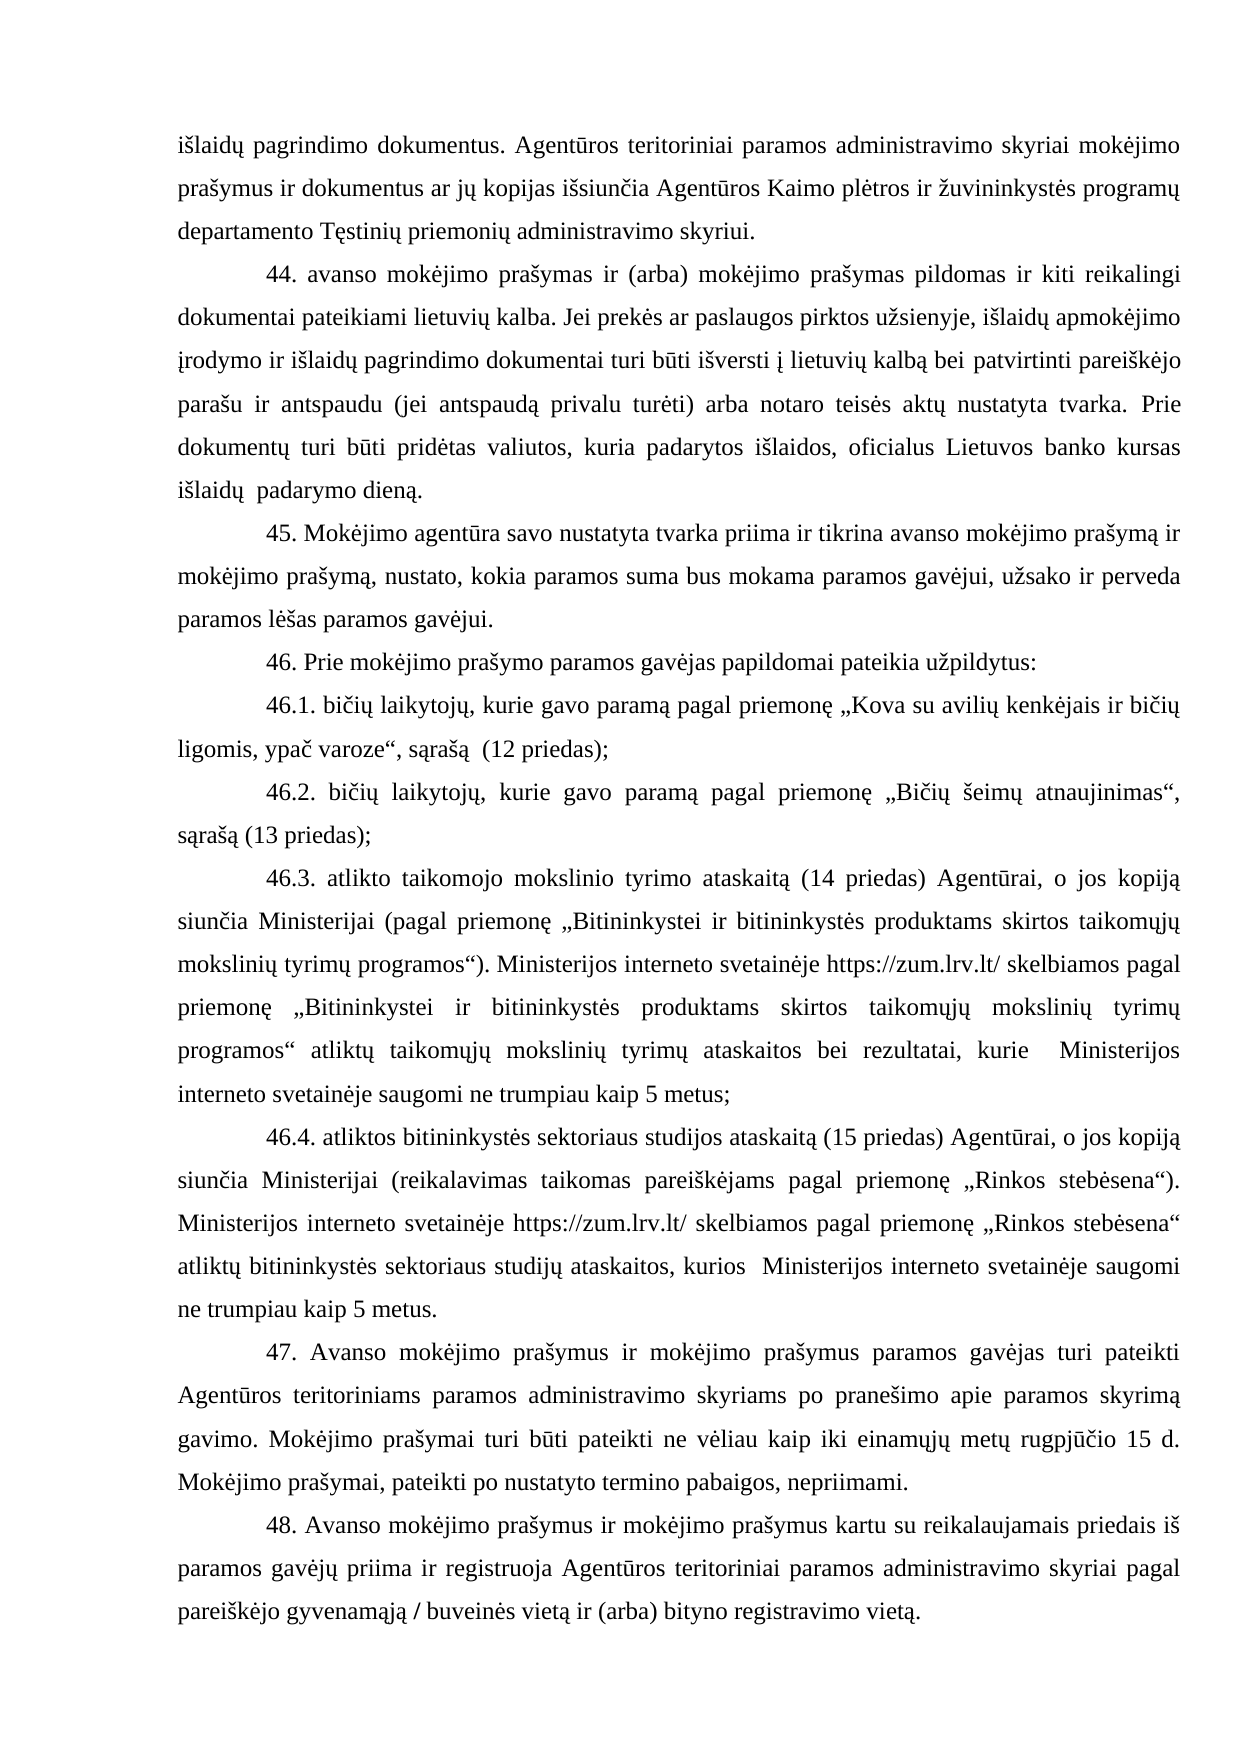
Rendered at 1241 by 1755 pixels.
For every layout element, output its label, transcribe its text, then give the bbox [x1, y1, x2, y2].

text 46. Prie mokėjimo prašymo paramos gavėjas papildomai pateikia užpildytus: [177, 647, 1181, 676]
text išlaidų pagrindimo dokumentus. Agentūros teritoriniai paramos administravimo skyriai mokėjimo prašymus ir dokumentus ar jų kopijas išsiunčia Agentūros Kaimo plėtros ir žuvininkystės programų departamento Tęstinių priemonių administravimo skyriui. [177, 130, 1181, 245]
text 46.2. bičių laikytojų, kurie gavo paramą pagal priemonę „Bičių šeimų atnaujinimas“, sąrašą (13 priedas); [177, 777, 1181, 849]
text 47. Avanso mokėjimo prašymus ir mokėjimo prašymus paramos gavėjas turi pateikti Agentūros teritoriniams paramos administravimo skyriams po pranešimo apie paramos skyrimą gavimo. Mokėjimo prašymai turi būti pateikti ne vėliau kaip iki einamųjų metų rugpjūčio 15 d. Mokėjimo prašymai, pateikti po nustatyto termino pabaigos, nepriimami. [177, 1337, 1181, 1496]
text 48. Avanso mokėjimo prašymus ir mokėjimo prašymus kartu su reikalaujamais priedais iš paramos gavėjų priima ir registruoja Agentūros teritoriniai paramos administravimo skyriai pagal pareiškėjo gyvenamąją / buveinės vietą ir (arba) bityno registravimo vietą. [177, 1510, 1181, 1625]
text 46.1. bičių laikytojų, kurie gavo paramą pagal priemonę „Kova su avilių kenkėjais ir bičių ligomis, ypač varoze“, sąrašą (12 priedas); [177, 691, 1181, 762]
text 46.3. atlikto taikomojo mokslinio tyrimo ataskaitą (14 priedas) Agentūrai, o jos kopiją siunčia Ministerijai (pagal priemonę „Bitininkystei ir bitininkystės produktams skirtos taikomųjų mokslinių tyrimų programos“). Ministerijos interneto svetainėje https://zum.lrv.lt/ skelbiamos pagal priemonę „Bitininkystei ir bitininkystės produktams skirtos taikomųjų mokslinių tyrimų programos“ atliktų taikomųjų mokslinių tyrimų ataskaitos bei rezultatai, kurie Ministerijos interneto svetainėje saugomi ne trumpiau kaip 5 metus; [177, 863, 1181, 1107]
text 45. Mokėjimo agentūra savo nustatyta tvarka priima ir tikrina avanso mokėjimo prašymą ir mokėjimo prašymą, nustato, kokia paramos suma bus mokama paramos gavėjui, užsako ir perveda paramos lėšas paramos gavėjui. [177, 518, 1181, 633]
text 44. avanso mokėjimo prašymas ir (arba) mokėjimo prašymas pildomas ir kiti reikalingi dokumentai pateikiami lietuvių kalba. Jei prekės ar paslaugos pirktos užsienyje, išlaidų apmokėjimo įrodymo ir išlaidų pagrindimo dokumentai turi būti išversti į lietuvių kalbą bei patvirtinti pareiškėjo parašu ir antspaudu (jei antspaudą privalu turėti) arba notaro teisės aktų nustatyta tvarka. Prie dokumentų turi būti pridėtas valiutos, kuria padarytos išlaidos, oficialus Lietuvos banko kursas išlaidų padarymo dieną. [177, 259, 1181, 504]
text 46.4. atliktos bitininkystės sektoriaus studijos ataskaitą (15 priedas) Agentūrai, o jos kopiją siunčia Ministerijai (reikalavimas taikomas pareiškėjams pagal priemonę „Rinkos stebėsena“). Ministerijos interneto svetainėje https://zum.lrv.lt/ skelbiamos pagal priemonę „Rinkos stebėsena“ atliktų bitininkystės sektoriaus studijų ataskaitos, kurios Ministerijos interneto svetainėje saugomi ne trumpiau kaip 5 metus. [177, 1122, 1181, 1323]
